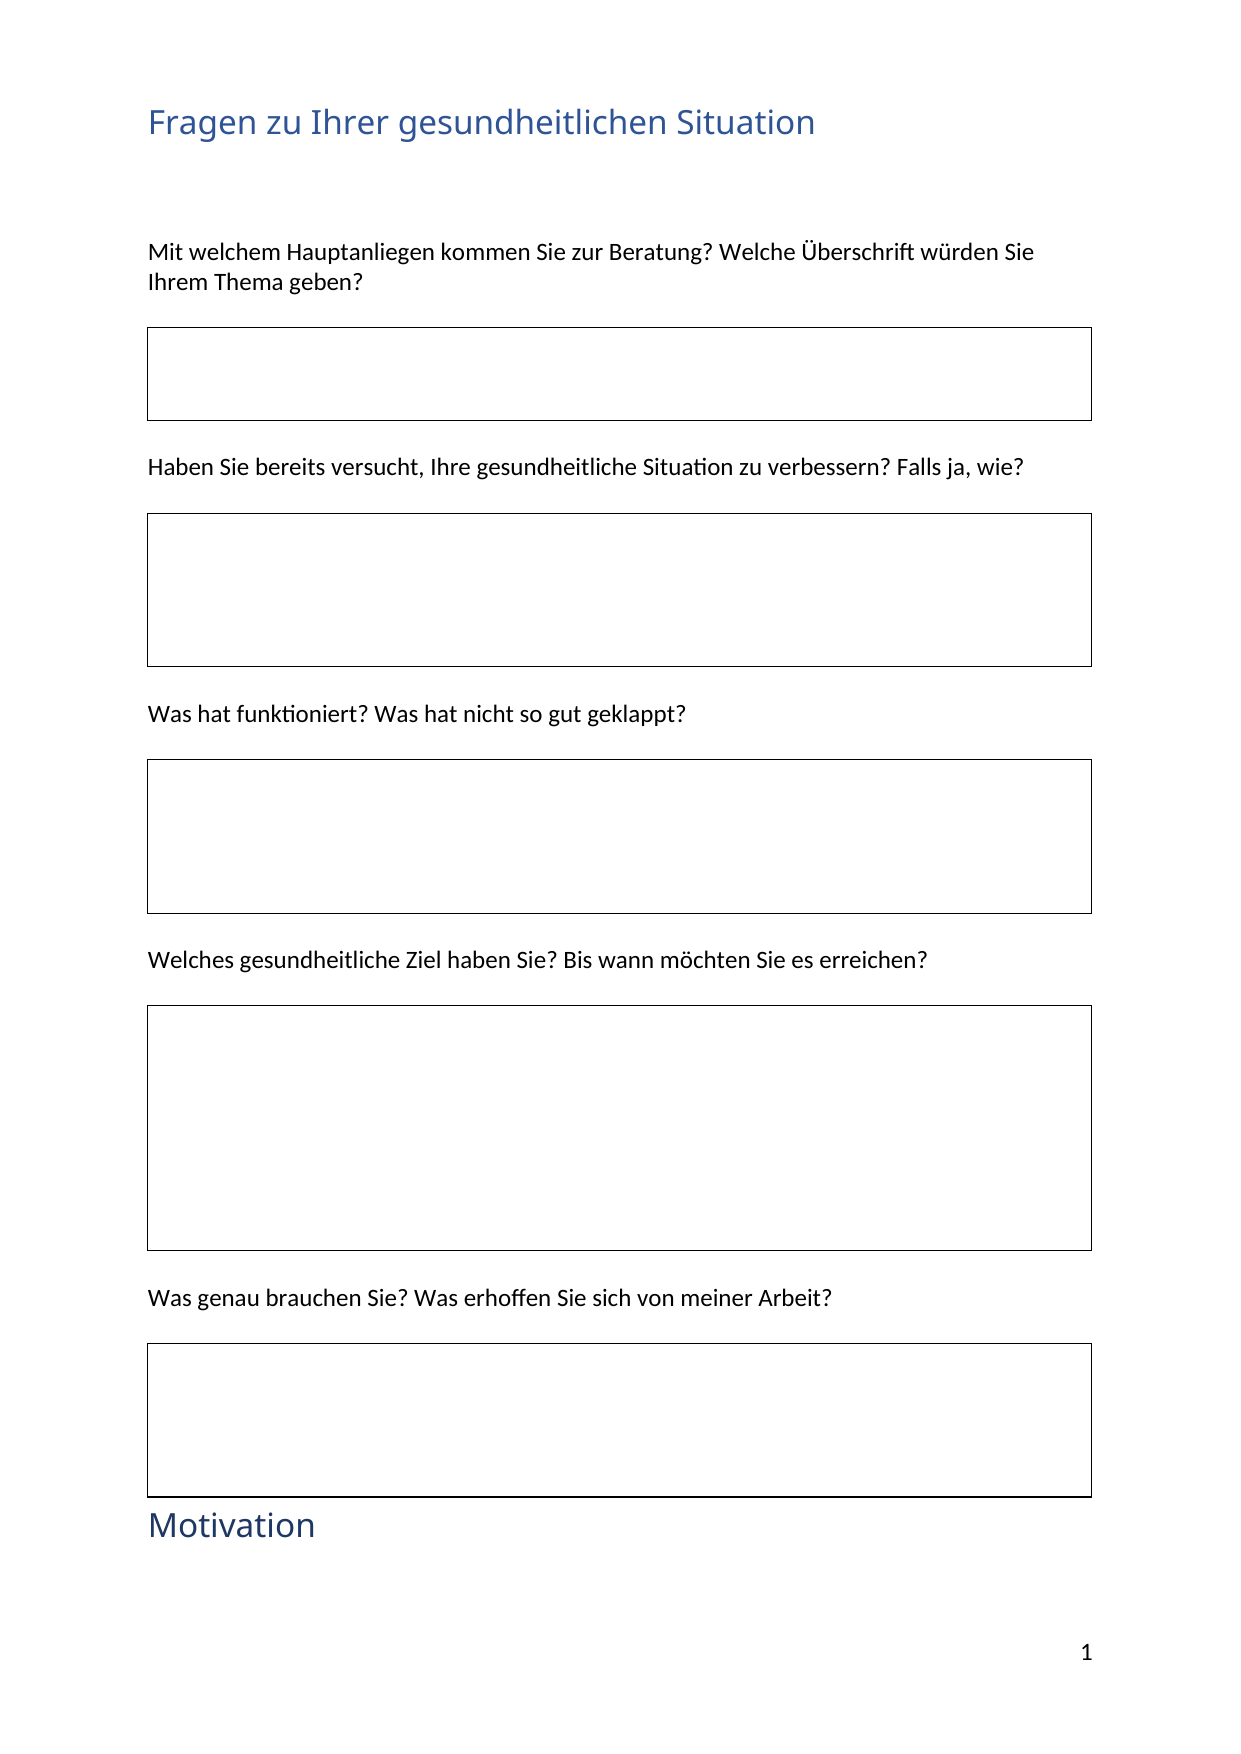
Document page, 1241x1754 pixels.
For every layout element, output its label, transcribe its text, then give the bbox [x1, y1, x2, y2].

table_header [148, 328, 1091, 420]
subtitle Motivation [148, 1502, 1093, 1547]
table_header [148, 760, 1091, 912]
text Mit welchem Hauptanliegen kommen Sie zur Beratung? Welche Überschrift würden Sie Ihrem Thema geben? [148, 236, 1093, 297]
text Welches gesundheitliche Ziel haben Sie? Bis wann möchten Sie es erreichen? [148, 944, 1093, 974]
text Haben Sie bereits versucht, Ihre gesundheitliche Situation zu verbessern? Falls ja, wie? [148, 451, 1093, 482]
table_header [148, 514, 1091, 666]
table_header [148, 1006, 1091, 1250]
subtitle Fragen zu Ihrer gesundheitlichen Situation [148, 99, 1093, 144]
table_header [148, 1344, 1091, 1496]
text Was genau brauchen Sie? Was erhoffen Sie sich von meiner Arbeit? [148, 1282, 1093, 1312]
text Was hat funktioniert? Was hat nicht so gut geklappt? [148, 698, 1093, 728]
